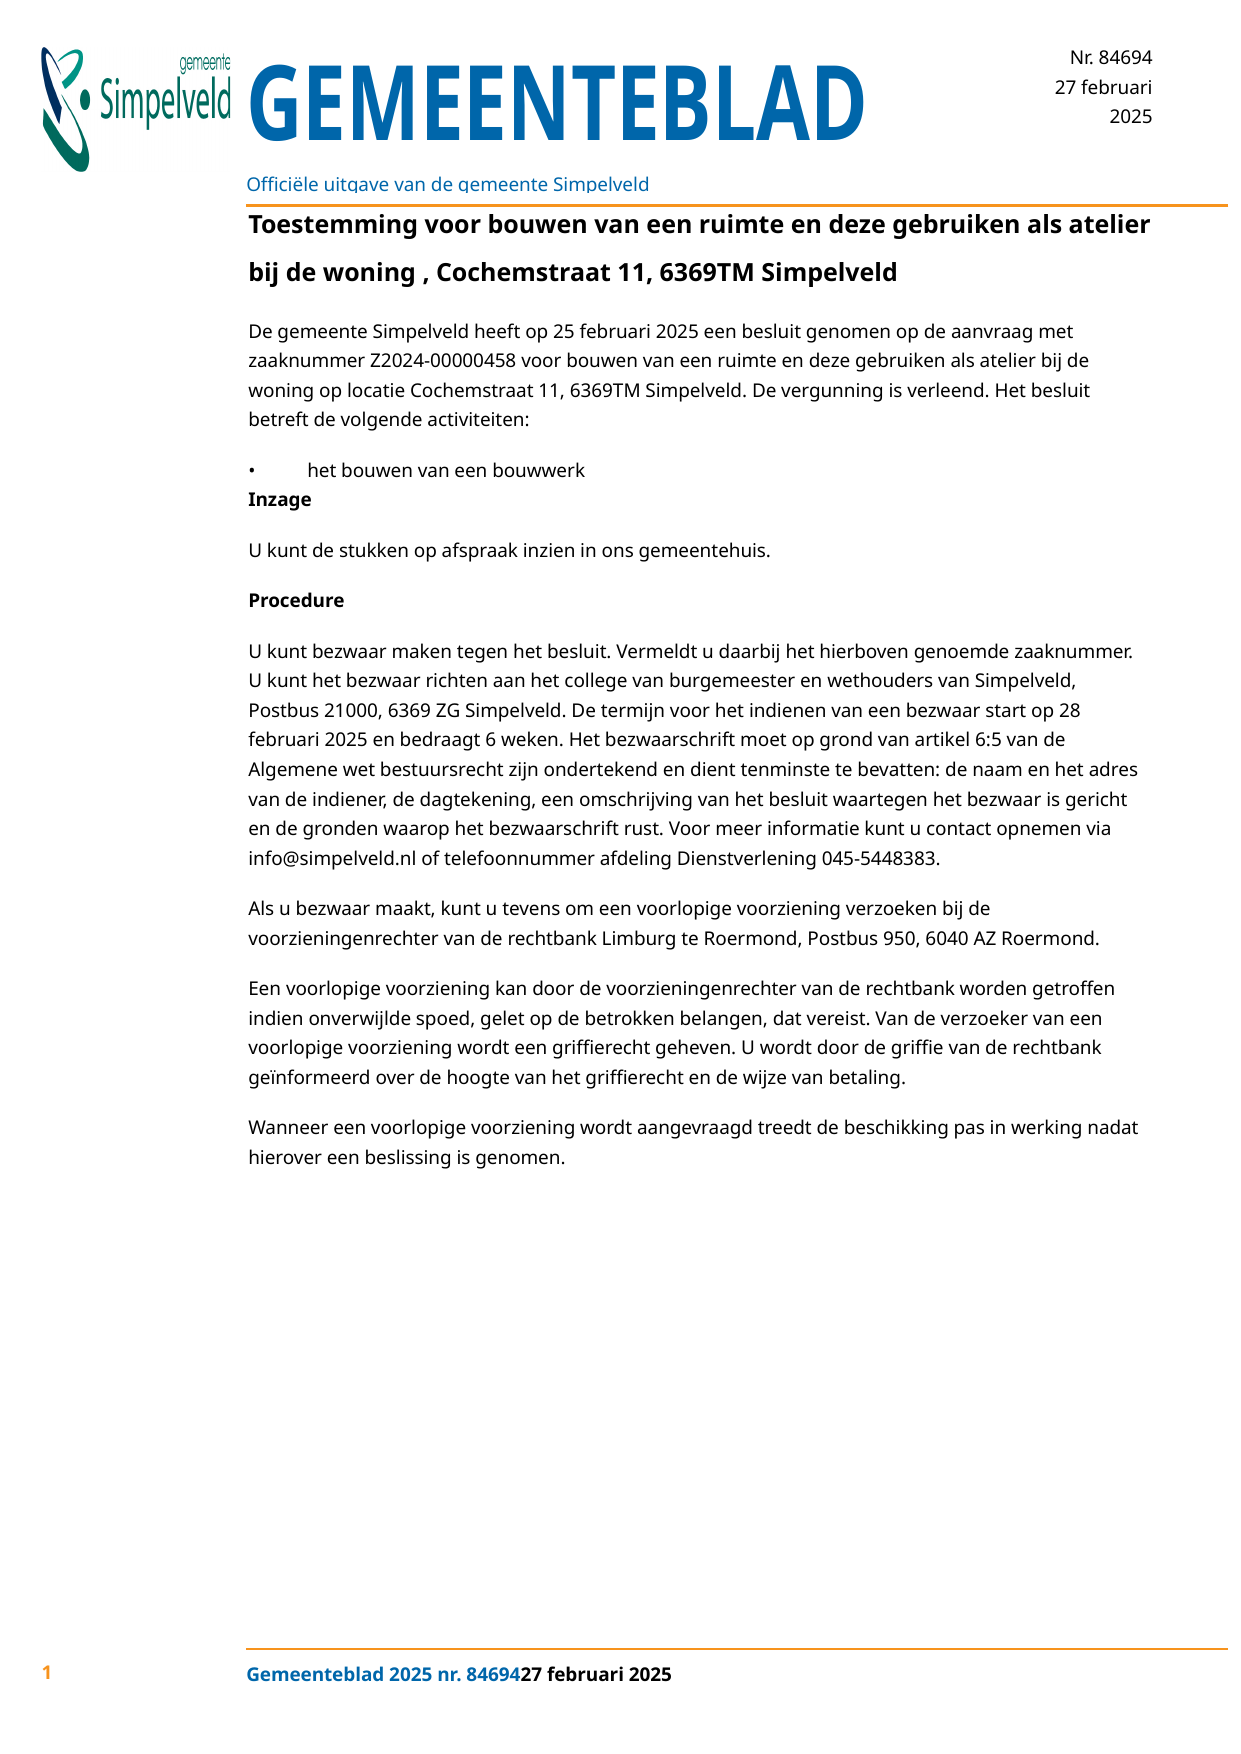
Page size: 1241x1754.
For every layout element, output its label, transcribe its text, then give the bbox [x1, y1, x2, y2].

list het bouwen van een bouwwerk [248, 457, 1152, 483]
text Toestemming voor bouwen van een ruimte en deze gebruiken als atelier bij de woning , Cochemstraat 11, 6369TM Simpelveld [248, 207, 1152, 288]
text Als u bezwaar maakt, kunt u tevens om een voorlopige voorziening verzoeken bij de voorzieningenrechter van de rechtbank Limburg te Roermond, Postbus 950, 6040 AZ Roermond. [248, 895, 1152, 951]
text Procedure [248, 587, 1152, 613]
text De gemeente Simpelveld heeft op 25 februari 2025 een besluit genomen op de aanvraag met zaaknummer Z2024-00000458 voor bouwen van een ruimte en deze gebruiken als atelier bij de woning op locatie Cochemstraat 11, 6369TM Simpelveld. De vergunning is verleend. Het besluit betreft de volgende activiteiten: [248, 318, 1152, 432]
text U kunt bezwaar maken tegen het besluit. Vermeldt u daarbij het hierboven genoemde zaaknummer. U kunt het bezwaar richten aan het college van burgemeester en wethouders van Simpelveld, Postbus 21000, 6369 ZG Simpelveld. De termijn voor het indienen van een bezwaar start op 28 februari 2025 en bedraagt 6 weken. Het bezwaarschrift moet op grond van artikel 6:5 van de Algemene wet bestuursrecht zijn ondertekend en dient tenminste te bevatten: de naam en het adres van de indiener, de dagtekening, een omschrijving van het besluit waartegen het bezwaar is gericht en de gronden waarop het bezwaarschrift rust. Voor meer informatie kunt u contact opnemen via info@simpelveld.nl of telefoonnummer afdeling Dienstverlening 045-5448383. [248, 638, 1152, 871]
picture [41, 47, 231, 172]
text Een voorlopige voorziening kan door de voorzieningenrechter van de rechtbank worden getroffen indien onverwijlde spoed, gelet op de betrokken belangen, dat vereist. Van de verzoeker van een voorlopige voorziening wordt een griffierecht geheven. U wordt door de griffie van de rechtbank geïnformeerd over de hoogte van het griffierecht en de wijze van betaling. [248, 975, 1152, 1090]
text Wanneer een voorlopige voorziening wordt aangevraagd treedt de beschikking pas in werking nadat hierover een beslissing is genomen. [248, 1114, 1152, 1170]
text Inzage [248, 487, 1152, 512]
text U kunt de stukken op afspraak inzien in ons gemeentehuis. [248, 537, 1152, 563]
